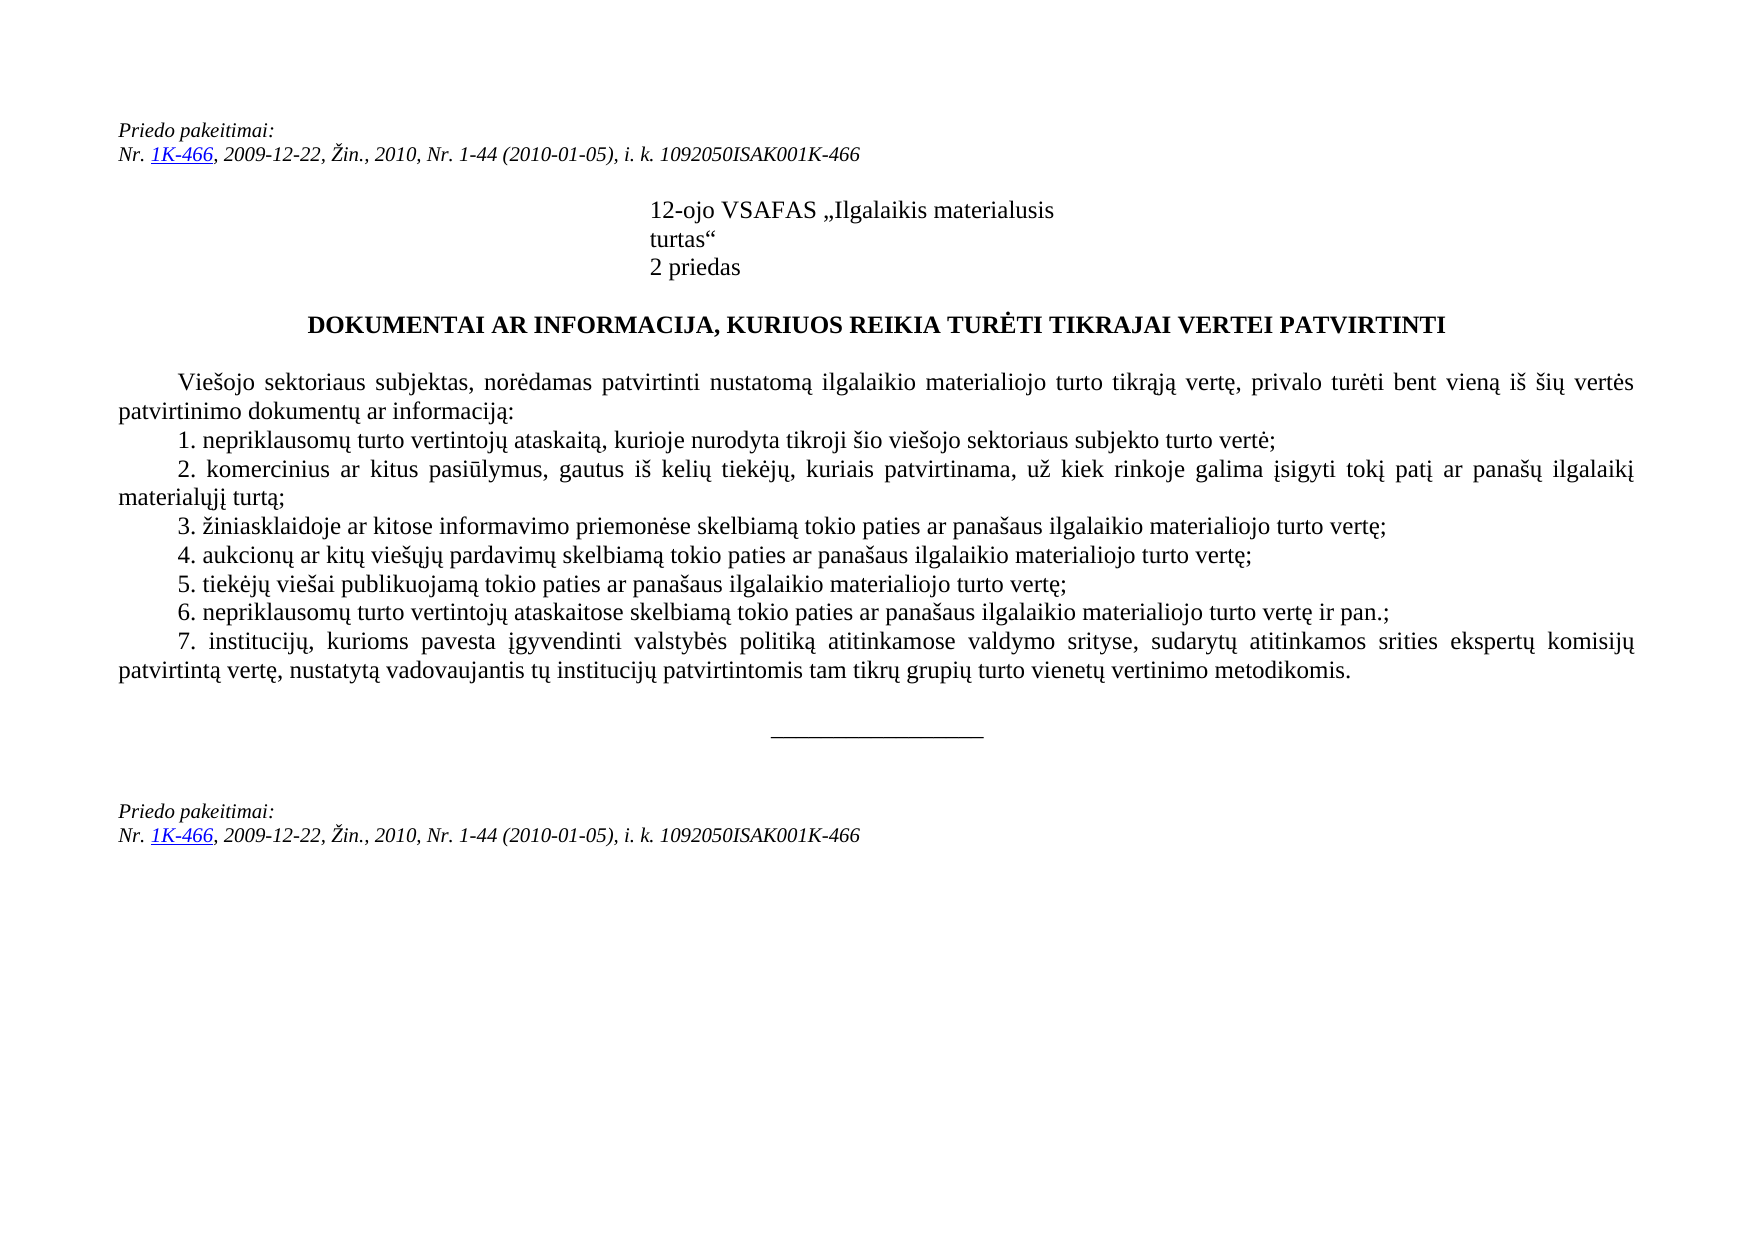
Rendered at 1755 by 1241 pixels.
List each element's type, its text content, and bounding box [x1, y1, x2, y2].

text 1. nepriklausomų turto vertintojų ataskaitą, kurioje nurodyta tikroji šio viešojo sektoriaus subjekto turto vertė; [118, 425, 1636, 454]
text 2. komercinius ar kitus pasiūlymus, gautus iš kelių tiekėjų, kuriais patvirtinama, už kiek rinkoje galima įsigyti tokį patį ar panašų ilgalaikį materialųjį turtą; [118, 454, 1636, 511]
text 4. aukcionų ar kitų viešųjų pardavimų skelbiamą tokio paties ar panašaus ilgalaikio materialiojo turto vertę; [118, 540, 1636, 569]
text 7. institucijų, kurioms pavesta įgyvendinti valstybės politiką atitinkamose valdymo srityse, sudarytų atitinkamos srities ekspertų komisijų patvirtintą vertę, nustatytą vadovaujantis tų institucijų patvirtintomis tam tikrų grupių turto vienetų vertinimo metodikomis. [118, 626, 1636, 684]
text 6. nepriklausomų turto vertintojų ataskaitose skelbiamą tokio paties ar panašaus ilgalaikio materialiojo turto vertę ir pan.; [118, 597, 1636, 626]
text Viešojo sektoriaus subjektas, norėdamas patvirtinti nustatomą ilgalaikio materialiojo turto tikrąją vertę, privalo turėti bent vieną iš šių vertės patvirtinimo dokumentų ar informaciją: [118, 367, 1636, 425]
text 3. žiniasklaidoje ar kitose informavimo priemonėse skelbiamą tokio paties ar panašaus ilgalaikio materialiojo turto vertę; [118, 511, 1636, 540]
text 5. tiekėjų viešai publikuojamą tokio paties ar panašaus ilgalaikio materialiojo turto vertę; [118, 569, 1636, 597]
text Priedo pakeitimai: [118, 118, 1636, 142]
text DOKUMENTAI AR INFORMACIJA, KURIUOS REIKIA TURĖTI TIKRAJAI VERTEI PATVIRTINTI [118, 310, 1636, 339]
text Priedo pakeitimai: [118, 799, 1636, 823]
text 12-ojo VSAFAS „Ilgalaikis materialusis [118, 195, 1636, 224]
text _________________ [118, 712, 1636, 741]
text Nr. 1K-466, 2009-12-22, Žin., 2010, Nr. 1-44 (2010-01-05), i. k. 1092050ISAK001K-466 [118, 142, 1636, 166]
text turtas“ [118, 224, 1636, 252]
text Nr. 1K-466, 2009-12-22, Žin., 2010, Nr. 1-44 (2010-01-05), i. k. 1092050ISAK001K-466 [118, 823, 1636, 847]
text 2 priedas [118, 252, 1636, 281]
